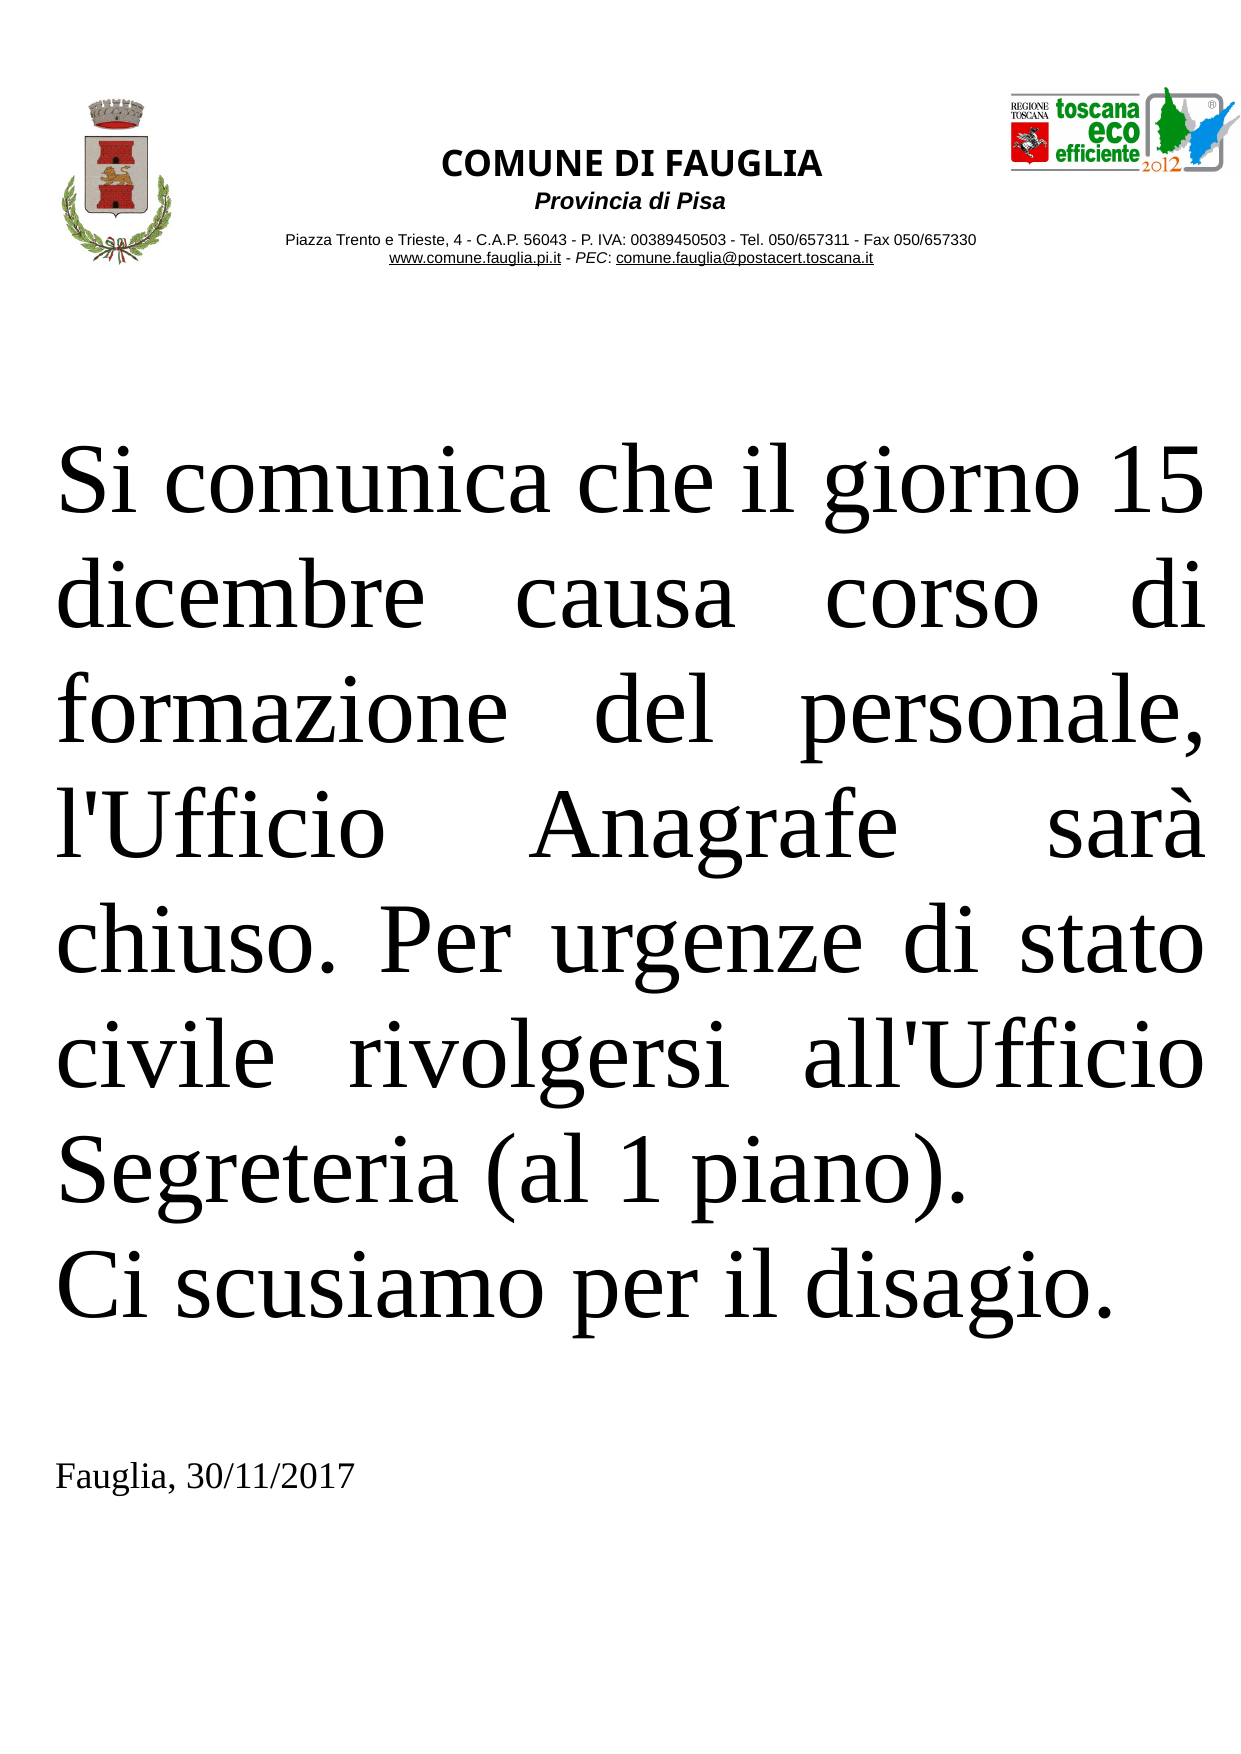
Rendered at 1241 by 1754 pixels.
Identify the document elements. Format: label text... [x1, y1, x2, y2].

text Fauglia, 30/11/2017 [55, 1454, 1208, 1497]
text Ci scusiamo per il disagio. [55, 1224, 1208, 1339]
text Si comunica che il giorno 15 dicembre causa corso di formazione del personale, l'Ufficio Anagrafe sarà chiuso. Per urgenze di stato civile rivolgersi all'Ufficio Segreteria (al 1 piano). [55, 419, 1208, 1224]
